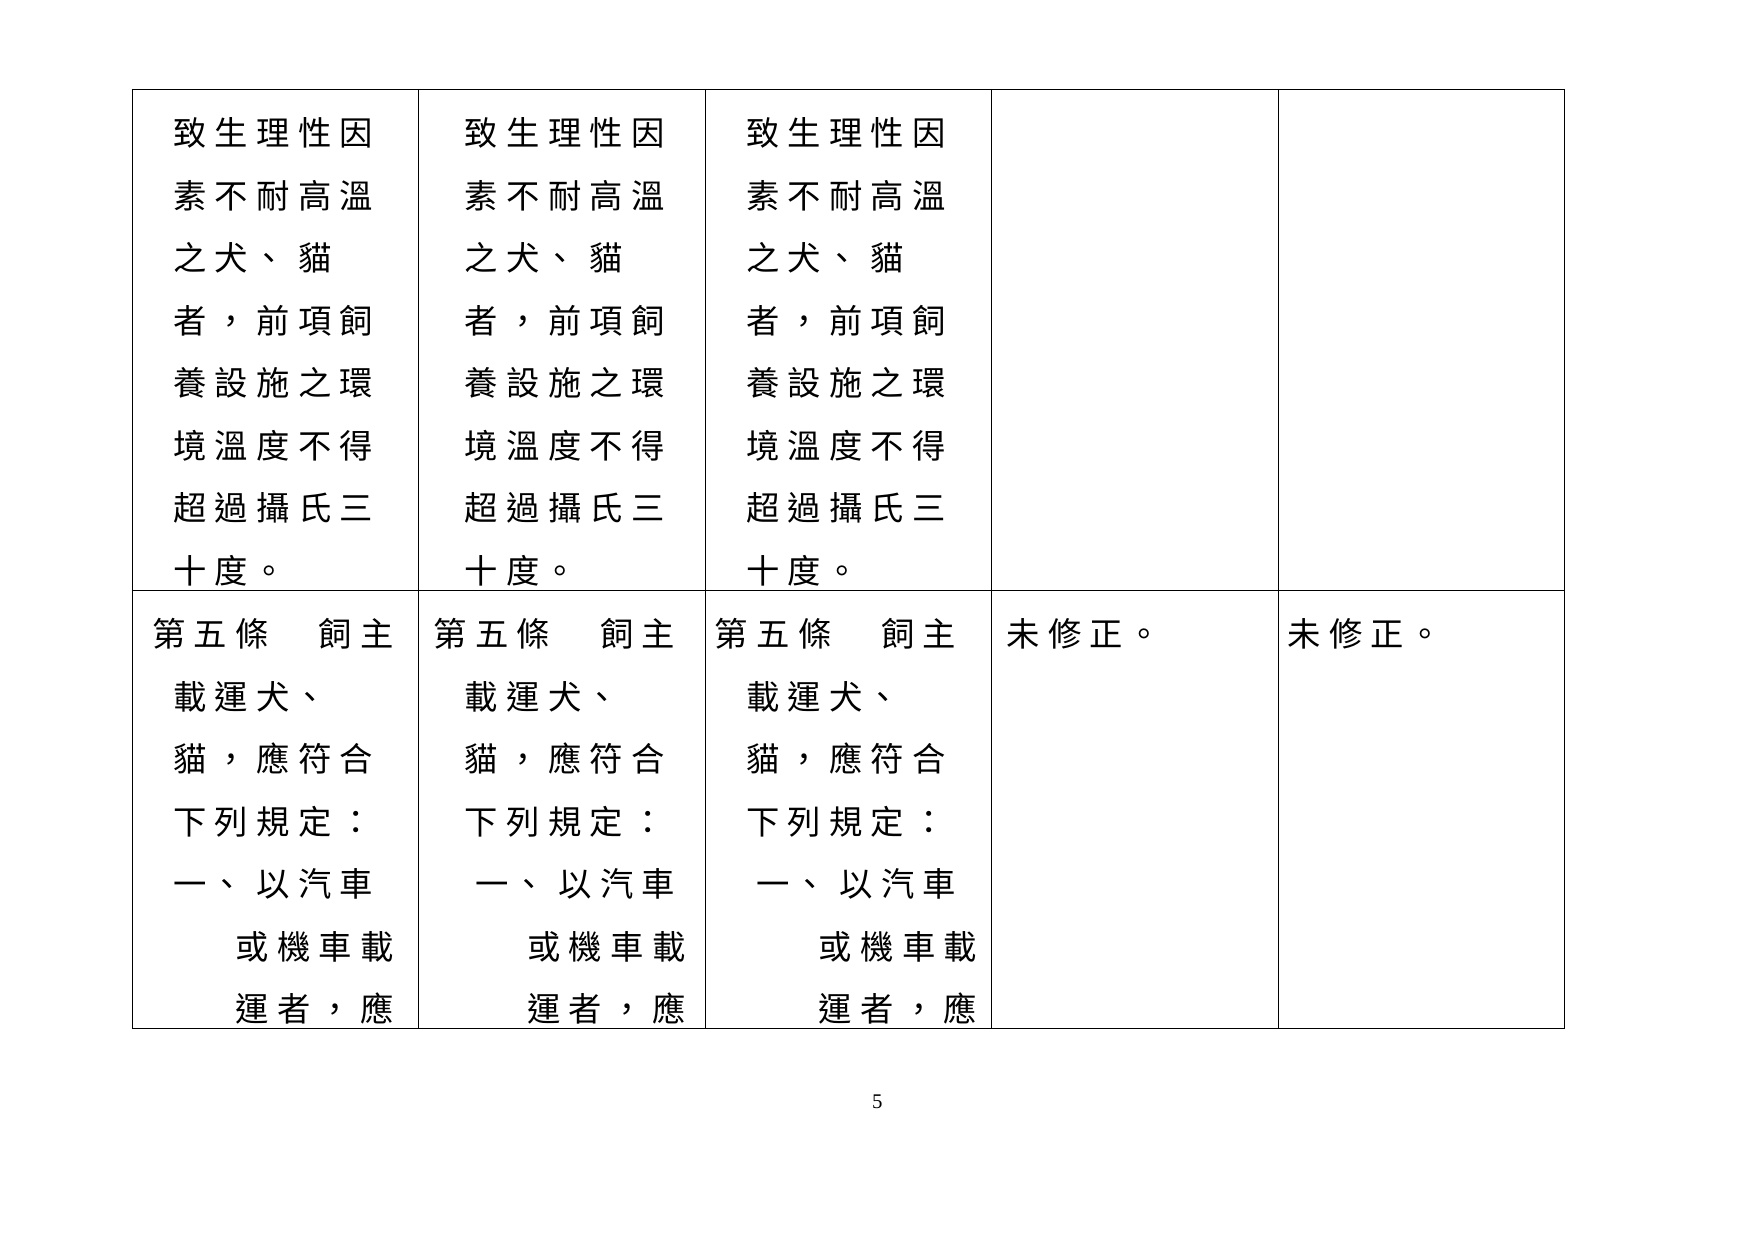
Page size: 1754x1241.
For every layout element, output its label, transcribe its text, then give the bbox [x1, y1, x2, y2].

table_cell 致生理性因素不耐高溫之犬、貓者，前項飼養設施之環境溫度不得超過攝氏三十度。 [133, 90, 418, 590]
table_cell 未修正。 [992, 591, 1278, 1028]
table_cell 致生理性因素不耐高溫之犬、貓者，前項飼養設施之環境溫度不得超過攝氏三十度。 [419, 90, 705, 590]
table_cell [1279, 90, 1564, 590]
table_cell 第五條 飼主載運犬、貓，應符合下列規定： 一、以汽車或機車載運者，應 [706, 591, 991, 1028]
table_cell [992, 90, 1278, 590]
table_cell 第五條 飼主載運犬、貓，應符合下列規定： 一、以汽車或機車載運者，應 [133, 591, 418, 1028]
table_cell 致生理性因素不耐高溫之犬、貓者，前項飼養設施之環境溫度不得超過攝氏三十度。 [706, 90, 991, 590]
table_cell 未修正。 [1279, 591, 1564, 1028]
table_cell 第五條 飼主載運犬、貓，應符合下列規定： 一、以汽車或機車載運者，應 [419, 591, 705, 1028]
